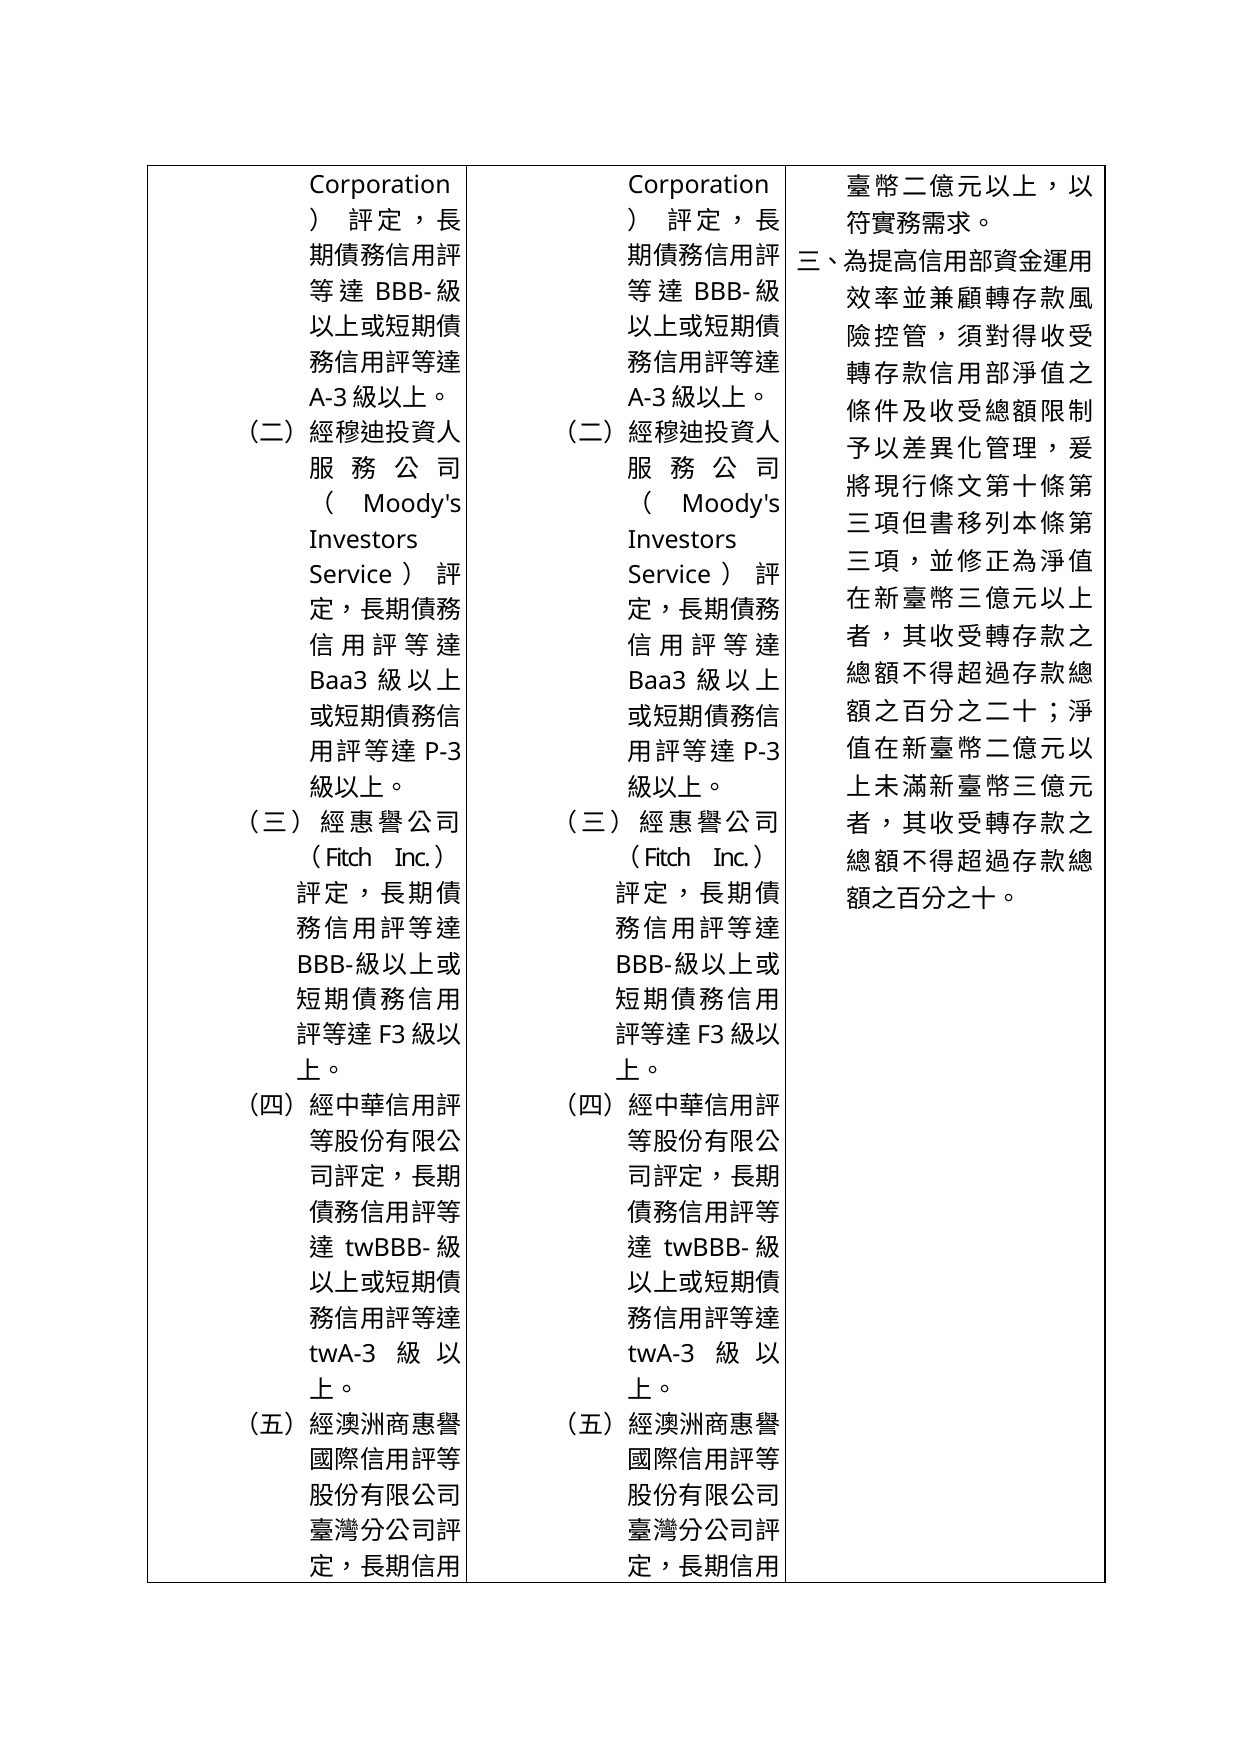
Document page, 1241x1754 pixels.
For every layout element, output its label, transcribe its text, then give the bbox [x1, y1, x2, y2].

table_cell Corporation） 評定，長期債務信用評等達BBB-級以上或短期債務信用評等達A-3級以上。 （二）經穆迪投資人服務公司（Moody's Investors Service）評定，長期債務信用評等達 Baa3級以上或短期債務信用評等達P-3級以上。 （三）經惠譽公司（Fitch Inc.）評定，長期債務信用評等達BBB-級以上或短期債務信用評等達F3級以上。 （四）經中華信用評等股份有限公司評定，長期債務信用評等達twBBB-級以上或短期債務信用評等達twA-3級以上。 （五）經澳洲商惠譽國際信用評等股份有限公司臺灣分公司評定，長期信用 [148, 166, 466, 1582]
table_cell Corporation） 評定，長期債務信用評等達BBB-級以上或短期債務信用評等達A-3級以上。 （二）經穆迪投資人服務公司（Moody's Investors Service）評定，長期債務信用評等達 Baa3級以上或短期債務信用評等達P-3級以上。 （三）經惠譽公司（Fitch Inc.）評定，長期債務信用評等達BBB-級以上或短期債務信用評等達F3級以上。 （四）經中華信用評等股份有限公司評定，長期債務信用評等達twBBB-級以上或短期債務信用評等達twA-3級以上。 （五）經澳洲商惠譽國際信用評等股份有限公司臺灣分公司評定，長期信用 [467, 166, 785, 1582]
table_cell 臺幣二億元以上，以符實務需求。 三、為提高信用部資金運用效率並兼顧轉存款風險控管，須對得收受轉存款信用部淨值之條件及收受總額限制予以差異化管理，爰將現行條文第十條第三項但書移列本條第三項，並修正為淨值在新臺幣三億元以上者，其收受轉存款之總額不得超過存款總額之百分之二十；淨值在新臺幣二億元以上未滿新臺幣三億元者，其收受轉存款之總額不得超過存款總額之百分之十。 [786, 166, 1104, 1582]
